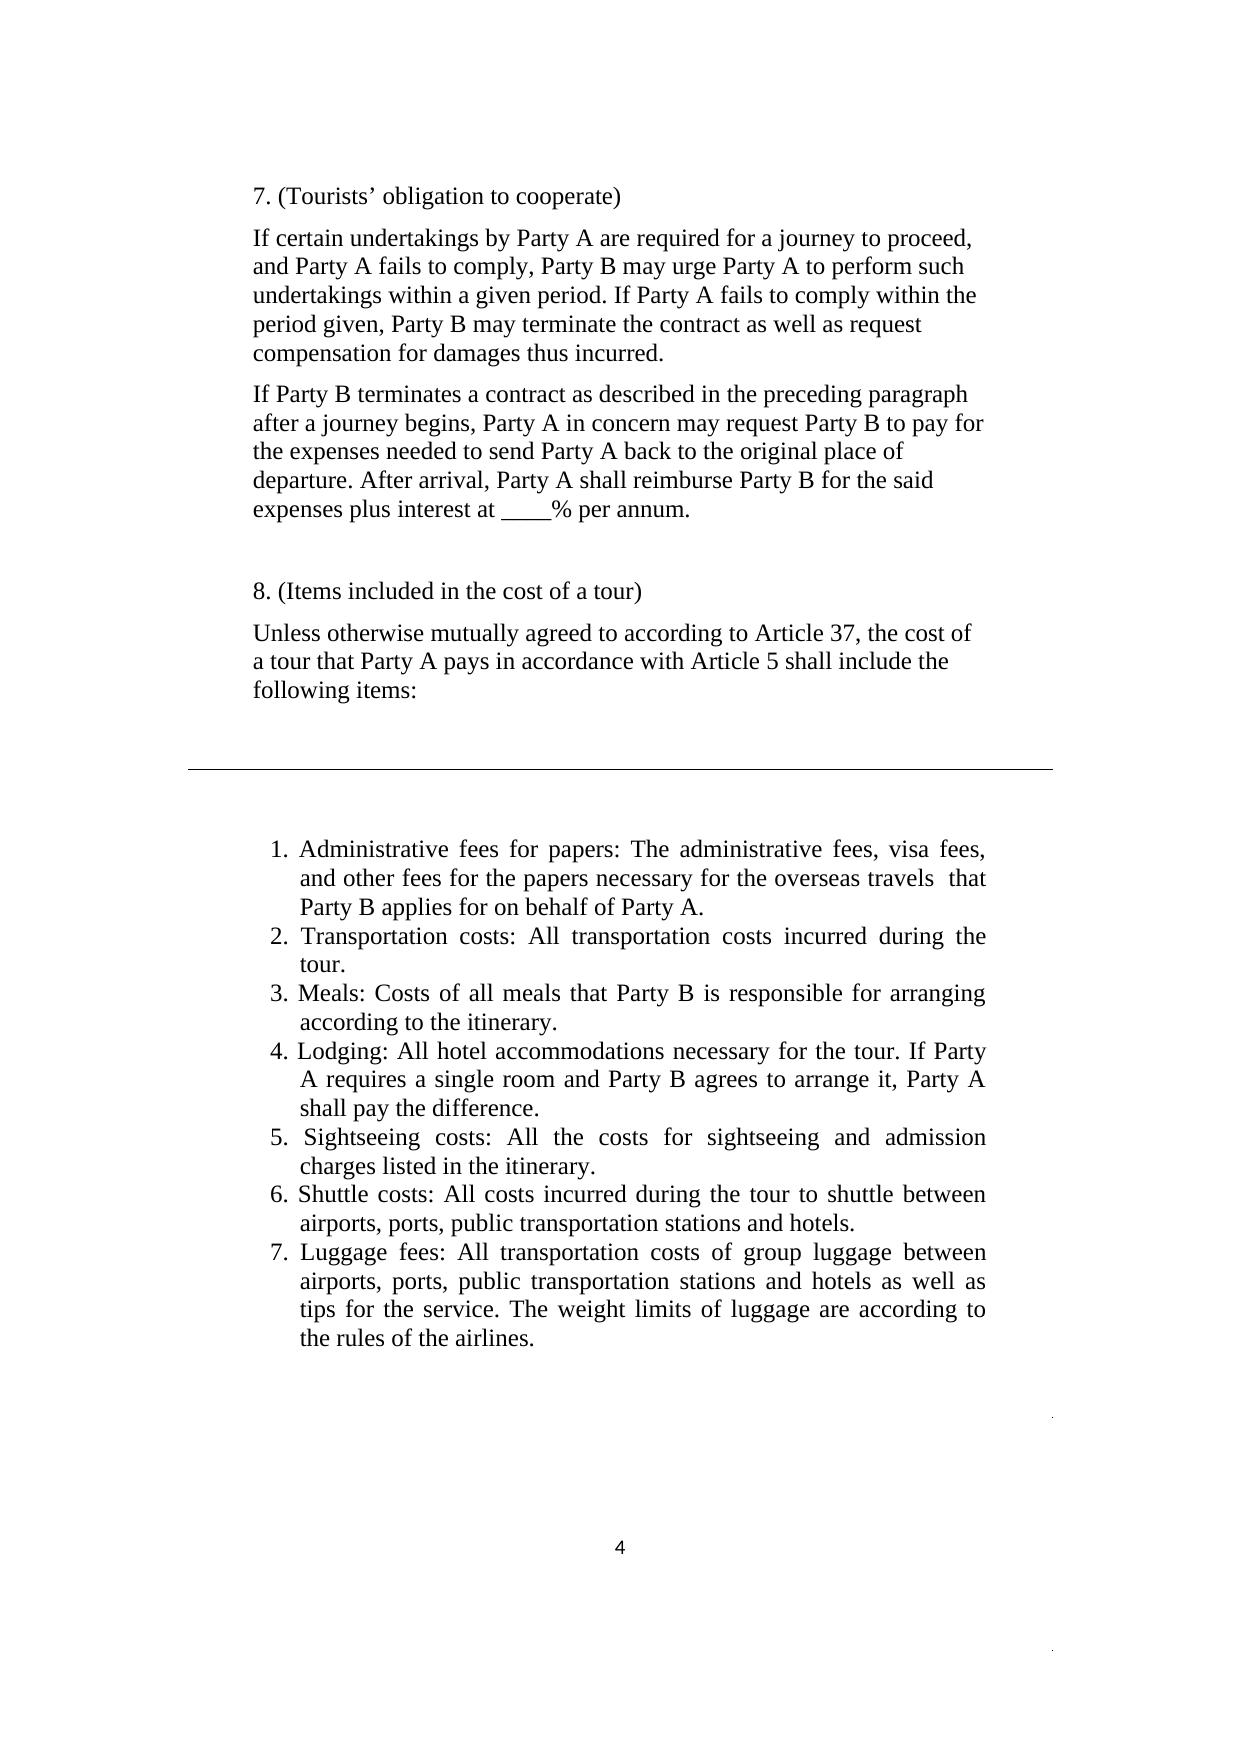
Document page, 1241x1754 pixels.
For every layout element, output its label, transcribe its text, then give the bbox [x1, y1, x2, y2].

text If Party B terminates a contract as described in the preceding paragraph after a journey begins, Party A in concern may request Party B to pay for the expenses needed to send Party A back to the original place of departure. After arrival, Party A shall reimburse Party B for the said expenses plus interest at ____% per annum. [189, 314, 1052, 511]
text 4. Lodging: All hotel accommodations necessary for the tour. If Party A requires a single room and Party B agrees to arrange it, Party A shall pay the difference. [206, 971, 1052, 1057]
text 5. Sightseeing costs: All the costs for sightseeing and admission charges listed in the itinerary. [206, 1057, 1052, 1114]
text 6. Shuttle costs: All costs incurred during the tour to shuttle between airports, ports, public transportation stations and hotels. [206, 1114, 1052, 1172]
text 7. Luggage fees: All transportation costs of group luggage between airports, ports, public transportation stations and hotels as well as tips for the service. The weight limits of luggage are according to the rules of the airlines. [206, 1172, 1052, 1417]
text 8. (Items included in the cost of a tour) [189, 511, 1052, 552]
text 2. Transportation costs: All transportation costs incurred during the tour. [206, 856, 1052, 913]
text 3. Meals: Costs of all meals that Party B is responsible for arranging according to the itinerary. [206, 913, 1052, 971]
text 7. (Tourists’ obligation to cooperate) [189, 116, 1052, 157]
text Unless otherwise mutually agreed to according to Article 37, the cost of a tour that Party A pays in accordance with Article 5 shall include the following items: [189, 552, 1052, 768]
text 1. Administrative fees for papers: The administrative fees, visa fees, and other fees for the papers necessary for the overseas travels that Party B applies for on behalf of Party A. [206, 771, 1052, 856]
text If certain undertakings by Party A are required for a journey to proceed, and Party A fails to comply, Party B may urge Party A to perform such undertakings within a given period. If Party A fails to comply within the period given, Party B may terminate the contract as well as request compensation for damages thus incurred. [189, 157, 1052, 314]
